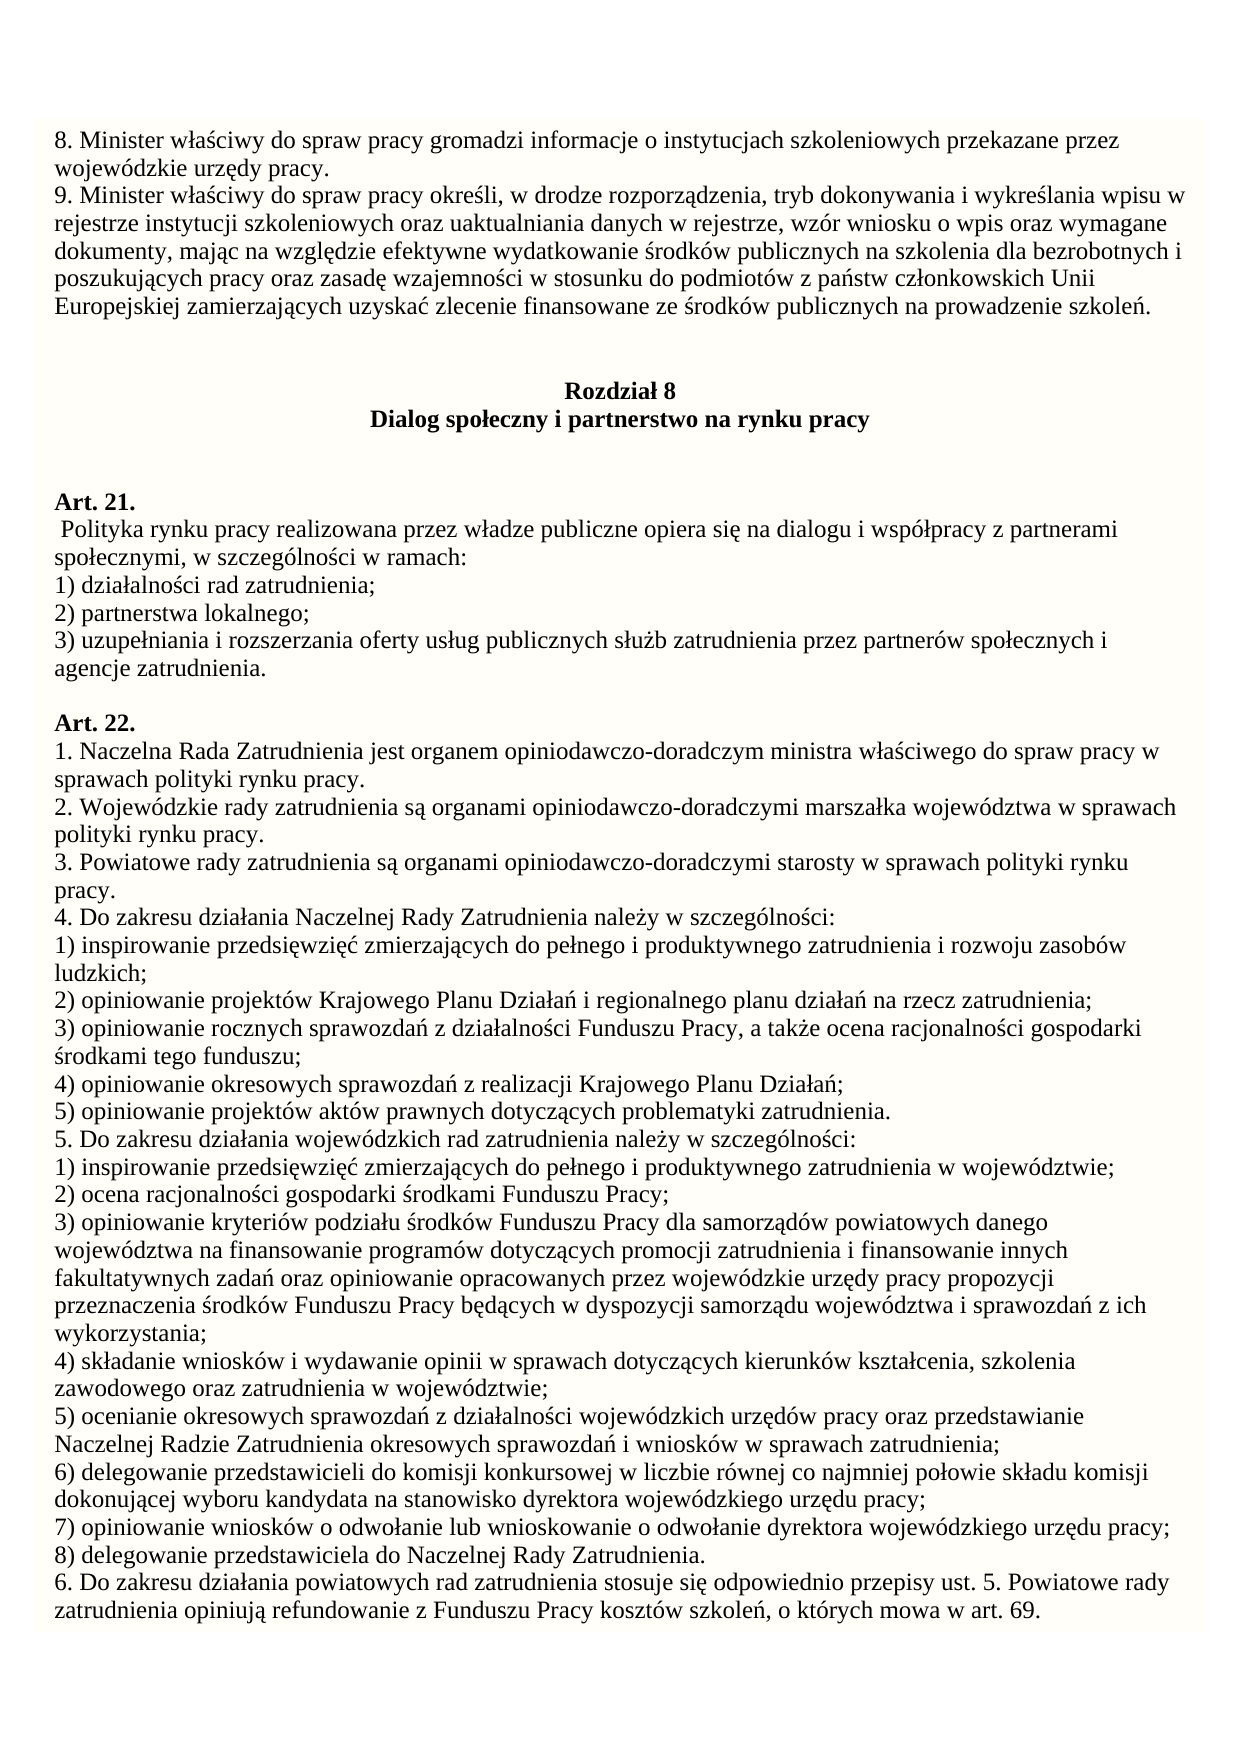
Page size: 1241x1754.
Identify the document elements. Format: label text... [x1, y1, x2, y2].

table_header [40, 118, 46, 1632]
table_header [1194, 118, 1200, 1632]
table_header 8. Minister właściwy do spraw pracy gromadzi informacje o instytucjach szkoleniowych przekazane przez wojewódzkie urzędy pracy. 9. Minister właściwy do spraw pracy określi, w drodze rozporządzenia, tryb dokonywania i wykreślania wpisu w rejestrze instytucji szkoleniowych oraz uaktualniania danych w rejestrze, wzór wniosku o wpis oraz wymagane dokumenty, mając na względzie efektywne wydatkowanie środków publicznych na szkolenia dla bezrobotnych i poszukujących pracy oraz zasadę wzajemności w stosunku do podmiotów z państw członkowskich Unii Europejskiej zamierzających uzyskać zlecenie finansowane ze środków publicznych na prowadzenie szkoleń. Rozdział 8 Dialog społeczny i partnerstwo na rynku pracy Art. 21. Polityka rynku pracy realizowana przez władze publiczne opiera się na dialogu i współpracy z partnerami społecznymi, w szczególności w ramach: 1) działalności rad zatrudnienia; 2) partnerstwa lokalnego; 3) uzupełniania i rozszerzania oferty usług publicznych służb zatrudnienia przez partnerów społecznych i agencje zatrudnienia. Art. 22. 1. Naczelna Rada Zatrudnienia jest organem opiniodawczo-doradczym ministra właściwego do spraw pracy w sprawach polityki rynku pracy. 2. Wojewódzkie rady zatrudnienia są organami opiniodawczo-doradczymi marszałka województwa w sprawach polityki rynku pracy. 3. Powiatowe rady zatrudnienia są organami opiniodawczo-doradczymi starosty w sprawach polityki rynku pracy. 4. Do zakresu działania Naczelnej Rady Zatrudnienia należy w szczególności: 1) inspirowanie przedsięwzięć zmierzających do pełnego i produktywnego zatrudnienia i rozwoju zasobów ludzkich; 2) opiniowanie projektów Krajowego Planu Działań i regionalnego planu działań na rzecz zatrudnienia; 3) opiniowanie rocznych sprawozdań z działalności Funduszu Pracy, a także ocena racjonalności gospodarki środkami tego funduszu; 4) opiniowanie okresowych sprawozdań z realizacji Krajowego Planu Działań; 5) opiniowanie projektów aktów prawnych dotyczących problematyki zatrudnienia. 5. Do zakresu działania wojewódzkich rad zatrudnienia należy w szczególności: 1) inspirowanie przedsięwzięć zmierzających do pełnego i produktywnego zatrudnienia w województwie; 2) ocena racjonalności gospodarki środkami Funduszu Pracy; 3) opiniowanie kryteriów podziału środków Funduszu Pracy dla samorządów powiatowych danego województwa na finansowanie programów dotyczących promocji zatrudnienia i finansowanie innych fakultatywnych zadań oraz opiniowanie opracowanych przez wojewódzkie urzędy pracy propozycji przeznaczenia środków Funduszu Pracy będących w dyspozycji samorządu województwa i sprawozdań z ich wykorzystania; 4) składanie wniosków i wydawanie opinii w sprawach dotyczących kierunków kształcenia, szkolenia zawodowego oraz zatrudnienia w województwie; 5) ocenianie okresowych sprawozdań z działalności wojewódzkich urzędów pracy oraz przedstawianie Naczelnej Radzie Zatrudnienia okresowych sprawozdań i wniosków w sprawach zatrudnienia; 6) delegowanie przedstawicieli do komisji konkursowej w liczbie równej co najmniej połowie składu komisji dokonującej wyboru kandydata na stanowisko dyrektora wojewódzkiego urzędu pracy; 7) opiniowanie wniosków o odwołanie lub wnioskowanie o odwołanie dyrektora wojewódzkiego urzędu pracy; 8) delegowanie przedstawiciela do Naczelnej Rady Zatrudnienia. 6. Do zakresu działania powiatowych rad zatrudnienia stosuje się odpowiednio przepisy ust. 5. Powiatowe rady zatrudnienia opiniują refundowanie z Funduszu Pracy kosztów szkoleń, o których mowa w art. 69. [46, 118, 1194, 1632]
table_header [34, 118, 40, 1632]
table_header [1200, 118, 1206, 1632]
